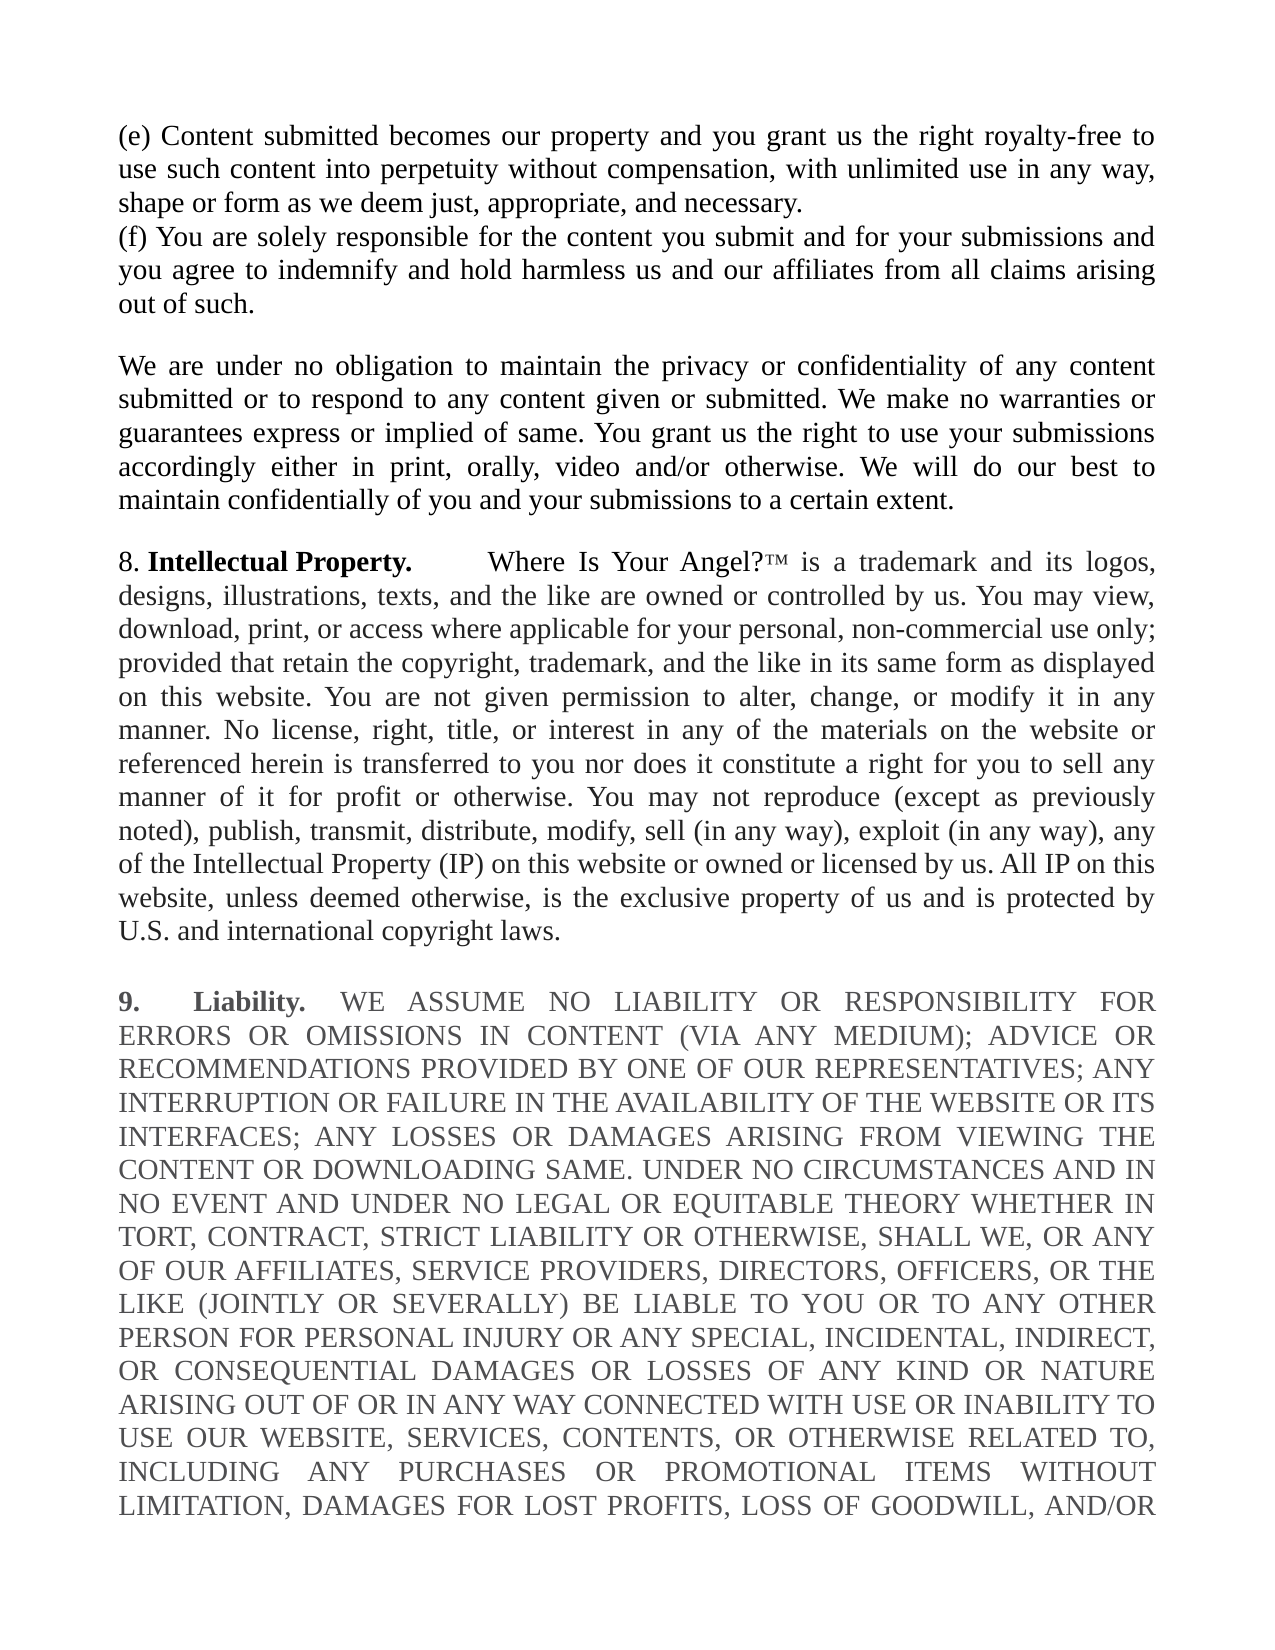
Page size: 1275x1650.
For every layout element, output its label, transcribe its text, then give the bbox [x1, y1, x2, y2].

list (e) Content submitted becomes our property and you grant us the right royalty-free to use such content into perpetuity without compensation, with unlimited use in any way, shape or form as we deem just, appropriate, and necessary. [118, 118, 1157, 219]
text We are under no obligation to maintain the privacy or confidentiality of any content submitted or to respond to any content given or submitted. We make no warranties or guarantees express or implied of same. You grant us the right to use your submissions accordingly either in print, orally, video and/or otherwise. We will do our best to maintain confidentially of you and your submissions to a certain extent. [118, 348, 1157, 516]
list Liability. WE ASSUME NO LIABILITY OR RESPONSIBILITY FOR ERRORS OR OMISSIONS IN CONTENT (VIA ANY MEDIUM); ADVICE OR RECOMMENDATIONS PROVIDED BY ONE OF OUR REPRESENTATIVES; ANY INTERRUPTION OR FAILURE IN THE AVAILABILITY OF THE WEBSITE OR ITS INTERFACES; ANY LOSSES OR DAMAGES ARISING FROM VIEWING THE CONTENT OR DOWNLOADING SAME. UNDER NO CIRCUMSTANCES AND IN NO EVENT AND UNDER NO LEGAL OR EQUITABLE THEORY WHETHER IN TORT, CONTRACT, STRICT LIABILITY OR OTHERWISE, SHALL WE, OR ANY OF OUR AFFILIATES, SERVICE PROVIDERS, DIRECTORS, OFFICERS, OR THE LIKE (JOINTLY OR SEVERALLY) BE LIABLE TO YOU OR TO ANY OTHER PERSON FOR PERSONAL INJURY OR ANY SPECIAL, INCIDENTAL, INDIRECT, OR CONSEQUENTIAL DAMAGES OR LOSSES OF ANY KIND OR NATURE ARISING OUT OF OR IN ANY WAY CONNECTED WITH USE OR INABILITY TO USE OUR WEBSITE, SERVICES, CONTENTS, OR OTHERWISE RELATED TO, INCLUDING ANY PURCHASES OR PROMOTIONAL ITEMS WITHOUT LIMITATION, DAMAGES FOR LOST PROFITS, LOSS OF GOODWILL, AND/OR [118, 984, 1157, 1521]
list (f) You are solely responsible for the content you submit and for your submissions and you agree to indemnify and hold harmless us and our affiliates from all claims arising out of such. [118, 219, 1157, 319]
text 8. Intellectual Property. Where Is Your Angel?™ is a trademark and its logos, designs, illustrations, texts, and the like are owned or controlled by us. You may view, download, print, or access where applicable for your personal, non-commercial use only; provided that retain the copyright, trademark, and the like in its same form as displayed on this website. You are not given permission to alter, change, or modify it in any manner. No license, right, title, or interest in any of the materials on the website or referenced herein is transferred to you nor does it constitute a right for you to sell any manner of it for profit or otherwise. You may not reproduce (except as previously noted), publish, transmit, distribute, modify, sell (in any way), exploit (in any way), any of the Intellectual Property (IP) on this website or owned or licensed by us. All IP on this website, unless deemed otherwise, is the exclusive property of us and is protected by U.S. and international copyright laws. [118, 544, 1157, 947]
